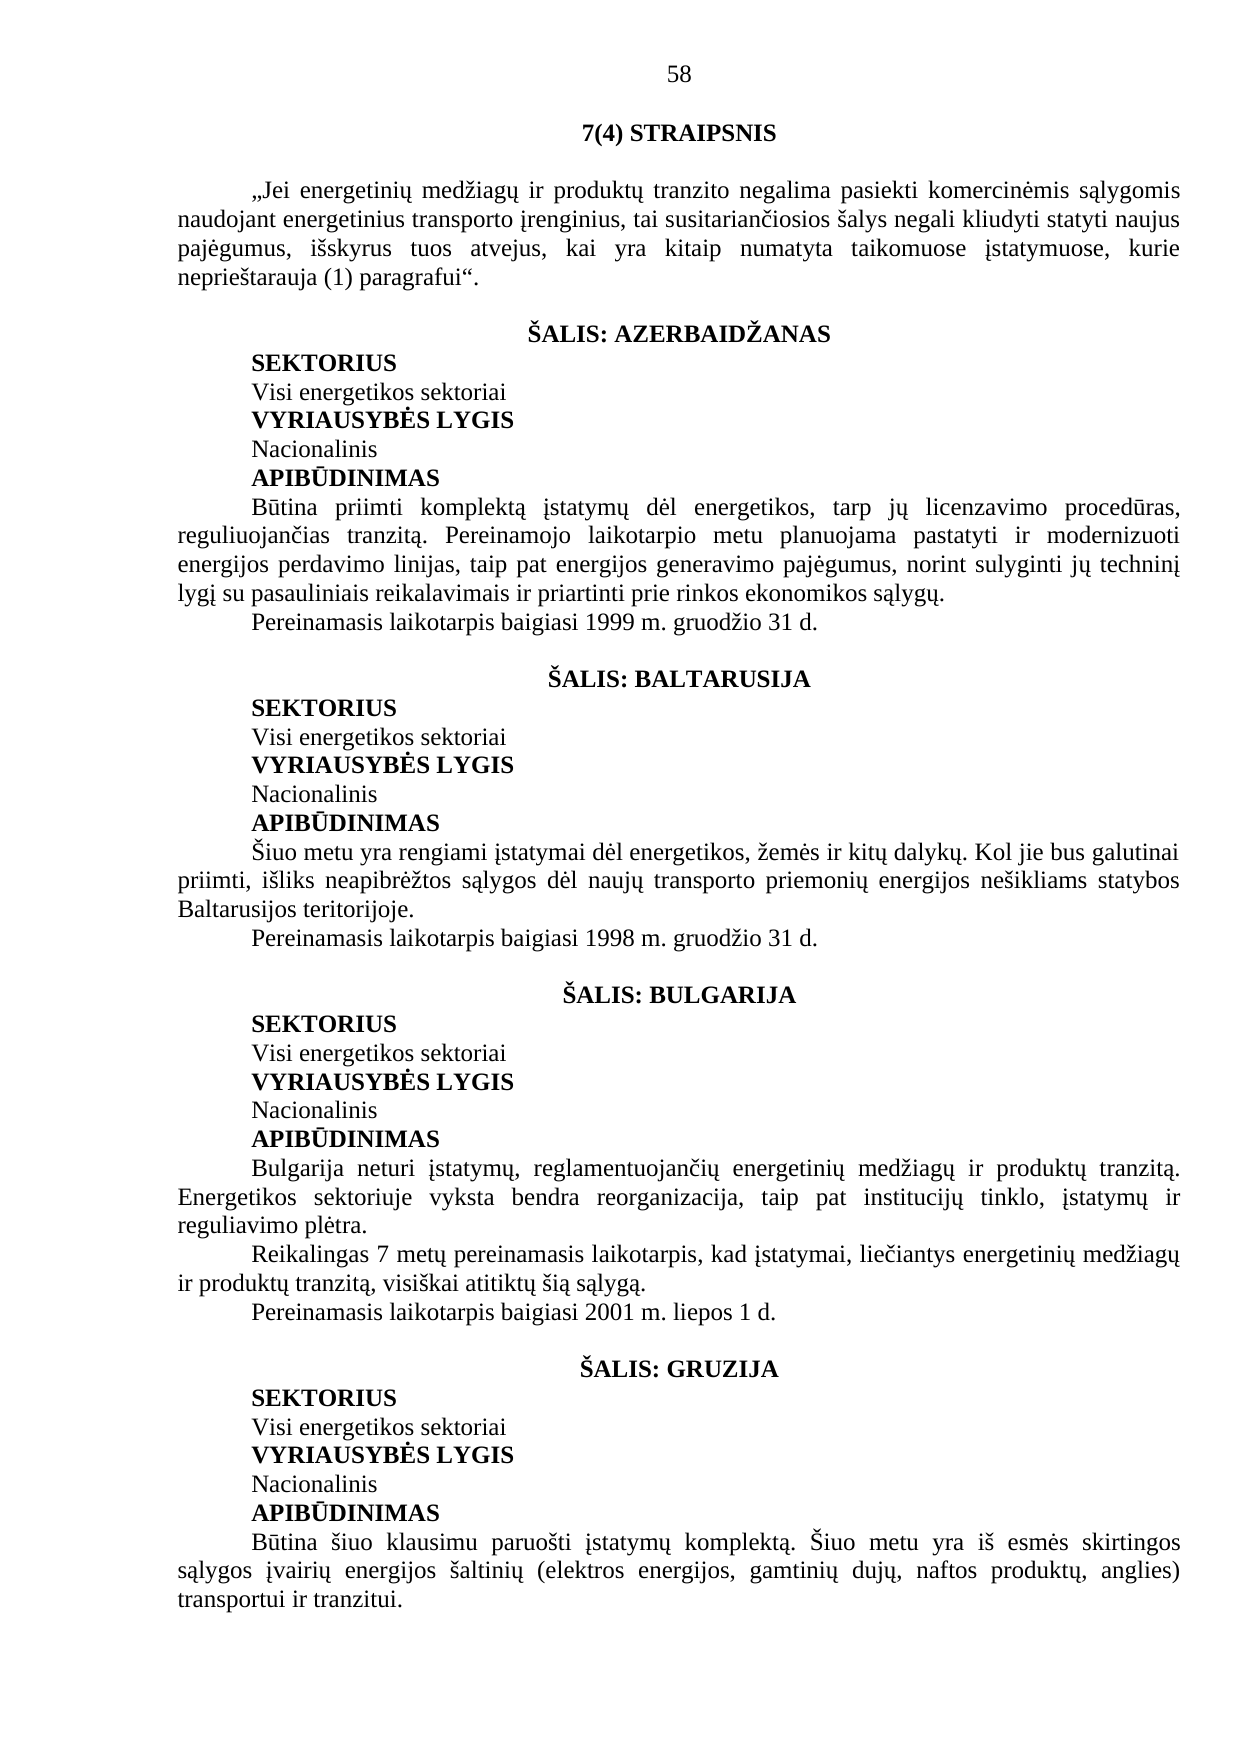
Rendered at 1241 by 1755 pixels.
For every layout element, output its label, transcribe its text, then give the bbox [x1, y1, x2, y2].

text Apibūdinimas [177, 1498, 1181, 1527]
text „Jei energetinių medžiagų ir produktų tranzito negalima pasiekti komercinėmis sąlygomis naudojant energetinius transporto įrenginius, tai susitariančiosios šalys negali kliudyti statyti naujus pajėgumus, išskyrus tuos atvejus, kai yra kitaip numatyta taikomuose įstatymuose, kurie neprieštarauja (1) paragrafui“. [177, 176, 1181, 291]
text Apibūdinimas [177, 808, 1181, 837]
text Sektorius [177, 348, 1181, 377]
text Būtina šiuo klausimu paruošti įstatymų komplektą. Šiuo metu yra iš esmės skirtingos sąlygos įvairių energijos šaltinių (elektros energijos, gamtinių dujų, naftos produktų, anglies) transportui ir tranzitui. [177, 1527, 1181, 1613]
text Vyriausybės lygis [177, 751, 1181, 779]
text Apibūdinimas [177, 1124, 1181, 1153]
text Nacionalinis [177, 779, 1181, 808]
text Visi energetikos sektoriai [177, 722, 1181, 751]
text 7(4) STRAIPSNIS [177, 118, 1181, 147]
text Apibūdinimas [177, 463, 1181, 492]
text Visi energetikos sektoriai [177, 1038, 1181, 1067]
text Reikalingas 7 metų pereinamasis laikotarpis, kad įstatymai, liečiantys energetinių medžiagų ir produktų tranzitą, visiškai atitiktų šią sąlygą. [177, 1239, 1181, 1297]
text Sektorius [177, 1009, 1181, 1038]
text Pereinamasis laikotarpis baigiasi 2001 m. liepos 1 d. [177, 1297, 1181, 1326]
text Visi energetikos sektoriai [177, 377, 1181, 406]
text Sektorius [177, 1383, 1181, 1412]
text Pereinamasis laikotarpis baigiasi 1998 m. gruodžio 31 d. [177, 923, 1181, 952]
text Šalis: Bulgarija [177, 981, 1181, 1009]
text Vyriausybės lygis [177, 1441, 1181, 1469]
text Pereinamasis laikotarpis baigiasi 1999 m. gruodžio 31 d. [177, 607, 1181, 636]
text Visi energetikos sektoriai [177, 1412, 1181, 1441]
text Nacionalinis [177, 1469, 1181, 1498]
text Būtina priimti komplektą įstatymų dėl energetikos, tarp jų licenzavimo procedūras, reguliuojančias tranzitą. Pereinamojo laikotarpio metu planuojama pastatyti ir modernizuoti energijos perdavimo linijas, taip pat energijos generavimo pajėgumus, norint sulyginti jų techninį lygį su pasauliniais reikalavimais ir priartinti prie rinkos ekonomikos sąlygų. [177, 492, 1181, 607]
text Nacionalinis [177, 1096, 1181, 1124]
text Šalis: Baltarusija [177, 664, 1181, 693]
text Nacionalinis [177, 434, 1181, 463]
text Sektorius [177, 693, 1181, 722]
text Šalis: Gruzija [177, 1354, 1181, 1383]
text Vyriausybės lygis [177, 406, 1181, 434]
text Šiuo metu yra rengiami įstatymai dėl energetikos, žemės ir kitų dalykų. Kol jie bus galutinai priimti, išliks neapibrėžtos sąlygos dėl naujų transporto priemonių energijos nešikliams statybos Baltarusijos teritorijoje. [177, 837, 1181, 923]
text Vyriausybės lygis [177, 1067, 1181, 1096]
text Šalis: Azerbaidžanas [177, 319, 1181, 348]
text Bulgarija neturi įstatymų, reglamentuojančių energetinių medžiagų ir produktų tranzitą. Energetikos sektoriuje vyksta bendra reorganizacija, taip pat institucijų tinklo, įstatymų ir reguliavimo plėtra. [177, 1153, 1181, 1239]
